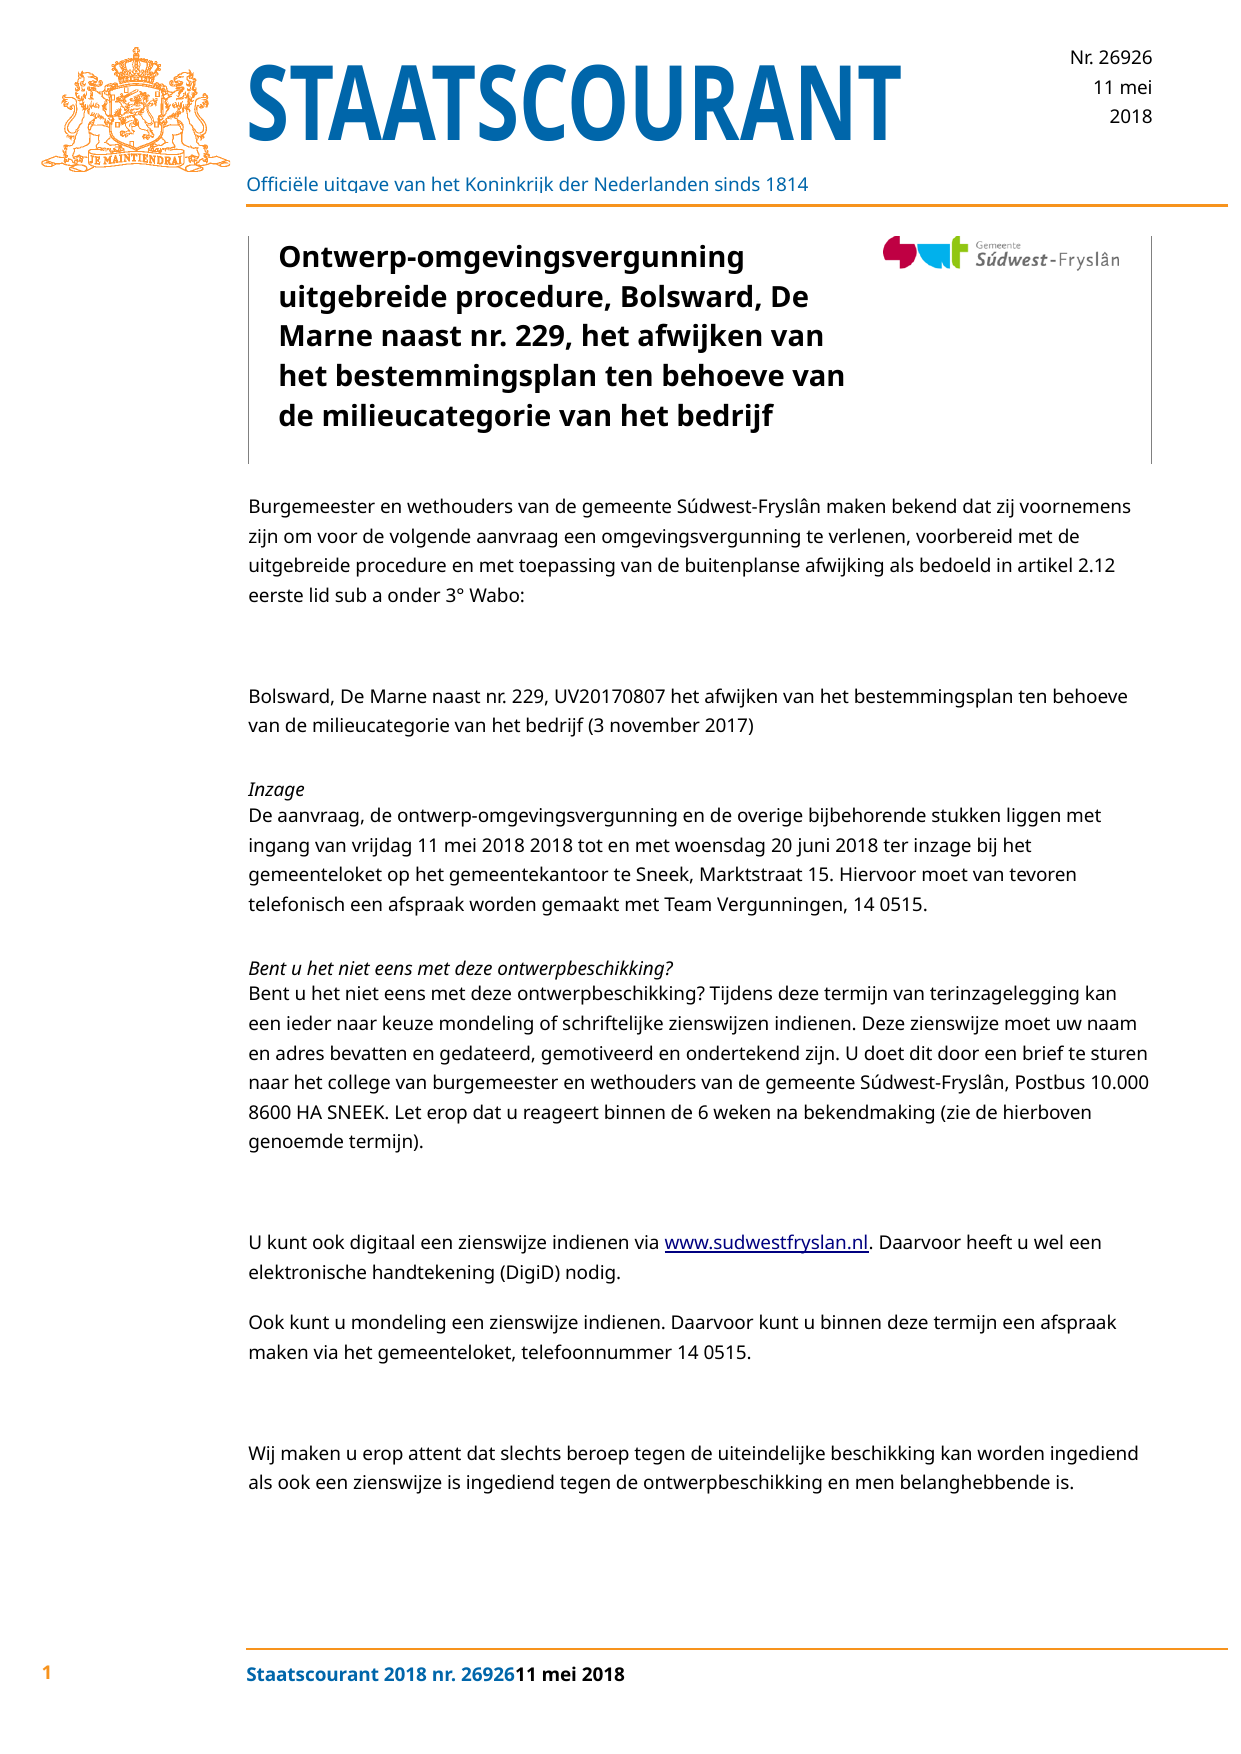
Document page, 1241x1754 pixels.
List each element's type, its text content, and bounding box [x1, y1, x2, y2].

picture [882, 236, 1119, 272]
text Ook kunt u mondeling een zienswijze indienen. Daarvoor kunt u binnen deze termijn een afspraak maken via het gemeenteloket, telefoonnummer 14 0515. [248, 1309, 1152, 1365]
text Bolsward, De Marne naast nr. 229, UV20170807 het afwijken van het bestemmingsplan ten behoeve van de milieucategorie van het bedrijf (3 november 2017) [248, 683, 1152, 738]
text De aanvraag, de ontwerp-omgevingsvergunning en de overige bijbehorende stukken liggen met ingang van vrijdag 11 mei 2018 2018 tot en met woensdag 20 juni 2018 ter inzage bij het gemeenteloket op het gemeentekantoor te Sneek, Marktstraat 15. Hiervoor moet van tevoren telefonisch een afspraak worden gemaakt met Team Vergunningen, 14 0515. [248, 802, 1152, 917]
text U kunt ook digitaal een zienswijze indienen via www.sudwestfryslan.nl. Daarvoor heeft u wel een elektronische handtekening (DigiD) nodig. [248, 1229, 1152, 1285]
text Bent u het niet eens met deze ontwerpbeschikking? [248, 955, 1152, 981]
text Inzage [248, 776, 1152, 802]
table_header Ontwerp-omgevingsvergunning uitgebreide procedure, Bolsward, De Marne naast nr. 229, het afwijken van het bestemmingsplan ten behoeve van de milieucategorie van het bedrijf [249, 236, 850, 464]
picture [41, 47, 231, 172]
text Wij maken u erop attent dat slechts beroep tegen de uiteindelijke beschikking kan worden ingediend als ook een zienswijze is ingediend tegen de ontwerpbeschikking en men belanghebbende is. [248, 1440, 1152, 1495]
text Burgemeester en wethouders van de gemeente Súdwest-Fryslân maken bekend dat zij voornemens zijn om voor de volgende aanvraag een omgevingsvergunning te verlenen, voorbereid met de uitgebreide procedure en met toepassing van de buitenplanse afwijking als bedoeld in artikel 2.12 eerste lid sub a onder 3° Wabo: [248, 493, 1152, 608]
table_header [850, 236, 1151, 464]
text Bent u het niet eens met deze ontwerpbeschikking? Tijdens deze termijn van terinzagelegging kan een ieder naar keuze mondeling of schriftelijke zienswijzen indienen. Deze zienswijze moet uw naam en adres bevatten en gedateerd, gemotiveerd en ondertekend zijn. U doet dit door een brief te sturen naar het college van burgemeester en wethouders van de gemeente Súdwest-Fryslân, Postbus 10.000 8600 HA SNEEK. Let erop dat u reageert binnen de 6 weken na bekendmaking (zie de hierboven genoemde termijn). [248, 981, 1152, 1154]
